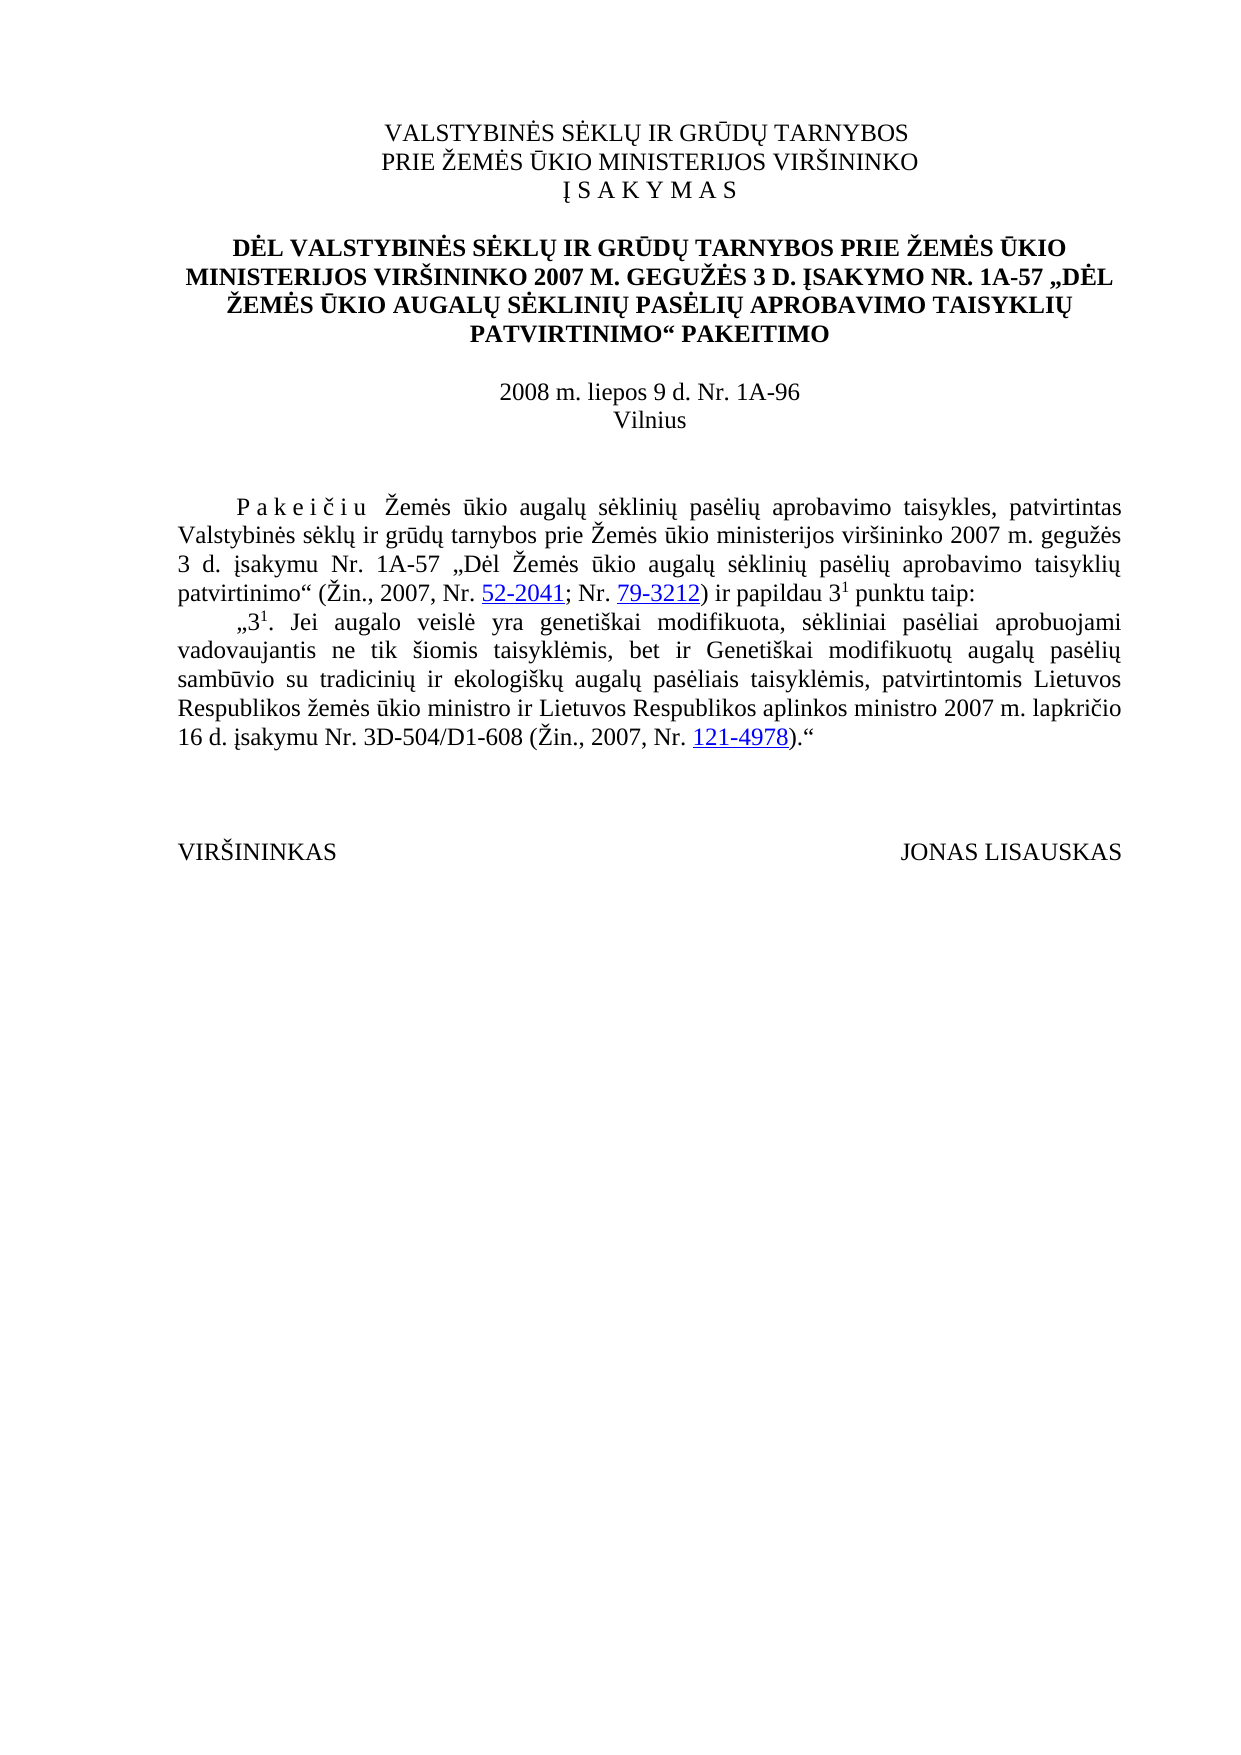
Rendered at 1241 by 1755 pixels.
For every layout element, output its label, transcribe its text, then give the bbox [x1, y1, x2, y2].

text Vilnius [177, 406, 1122, 434]
text Pakeičiu Žemės ūkio augalų sėklinių pasėlių aprobavimo taisykles, patvirtintas Valstybinės sėklų ir grūdų tarnybos prie Žemės ūkio ministerijos viršininko 2007 m. gegužės 3 d. įsakymu Nr. 1A-57 „Dėl Žemės ūkio augalų sėklinių pasėlių aprobavimo taisyklių patvirtinimo“ (Žin., 2007, Nr. 52-2041; Nr. 79-3212) ir papildau 31 punktu taip: [177, 492, 1122, 607]
text „31. Jei augalo veislė yra genetiškai modifikuota, sėkliniai pasėliai aprobuojami vadovaujantis ne tik šiomis taisyklėmis, bet ir Genetiškai modifikuotų augalų pasėlių sambūvio su tradicinių ir ekologiškų augalų pasėliais taisyklėmis, patvirtintomis Lietuvos Respublikos žemės ūkio ministro ir Lietuvos Respublikos aplinkos ministro 2007 m. lapkričio 16 d. įsakymu Nr. 3D-504/D1-608 (Žin., 2007, Nr. 121-4978).“ [177, 607, 1122, 751]
text DĖL VALSTYBINĖS SĖKLŲ IR GRŪDŲ TARNYBOS PRIE ŽEMĖS ŪKIO MINISTERIJOS VIRŠININKO 2007 M. GEGUŽĖS 3 D. ĮSAKYMO NR. 1A-57 „DĖL ŽEMĖS ŪKIO AUGALŲ SĖKLINIŲ PASĖLIŲ APROBAVIMO TAISYKLIŲ PATVIRTINIMO“ PAKEITIMO [177, 233, 1122, 348]
text 2008 m. liepos 9 d. Nr. 1A-96 [177, 377, 1122, 406]
text VIRŠININKAS JONAS LISAUSKAS [177, 837, 1122, 866]
text VALSTYBINĖS SĖKLŲ IR GRŪDŲ TARNYBOS PRIE ŽEMĖS ŪKIO MINISTERIJOS VIRŠININKO [177, 118, 1122, 176]
text ĮSAKYMAS [177, 176, 1122, 204]
